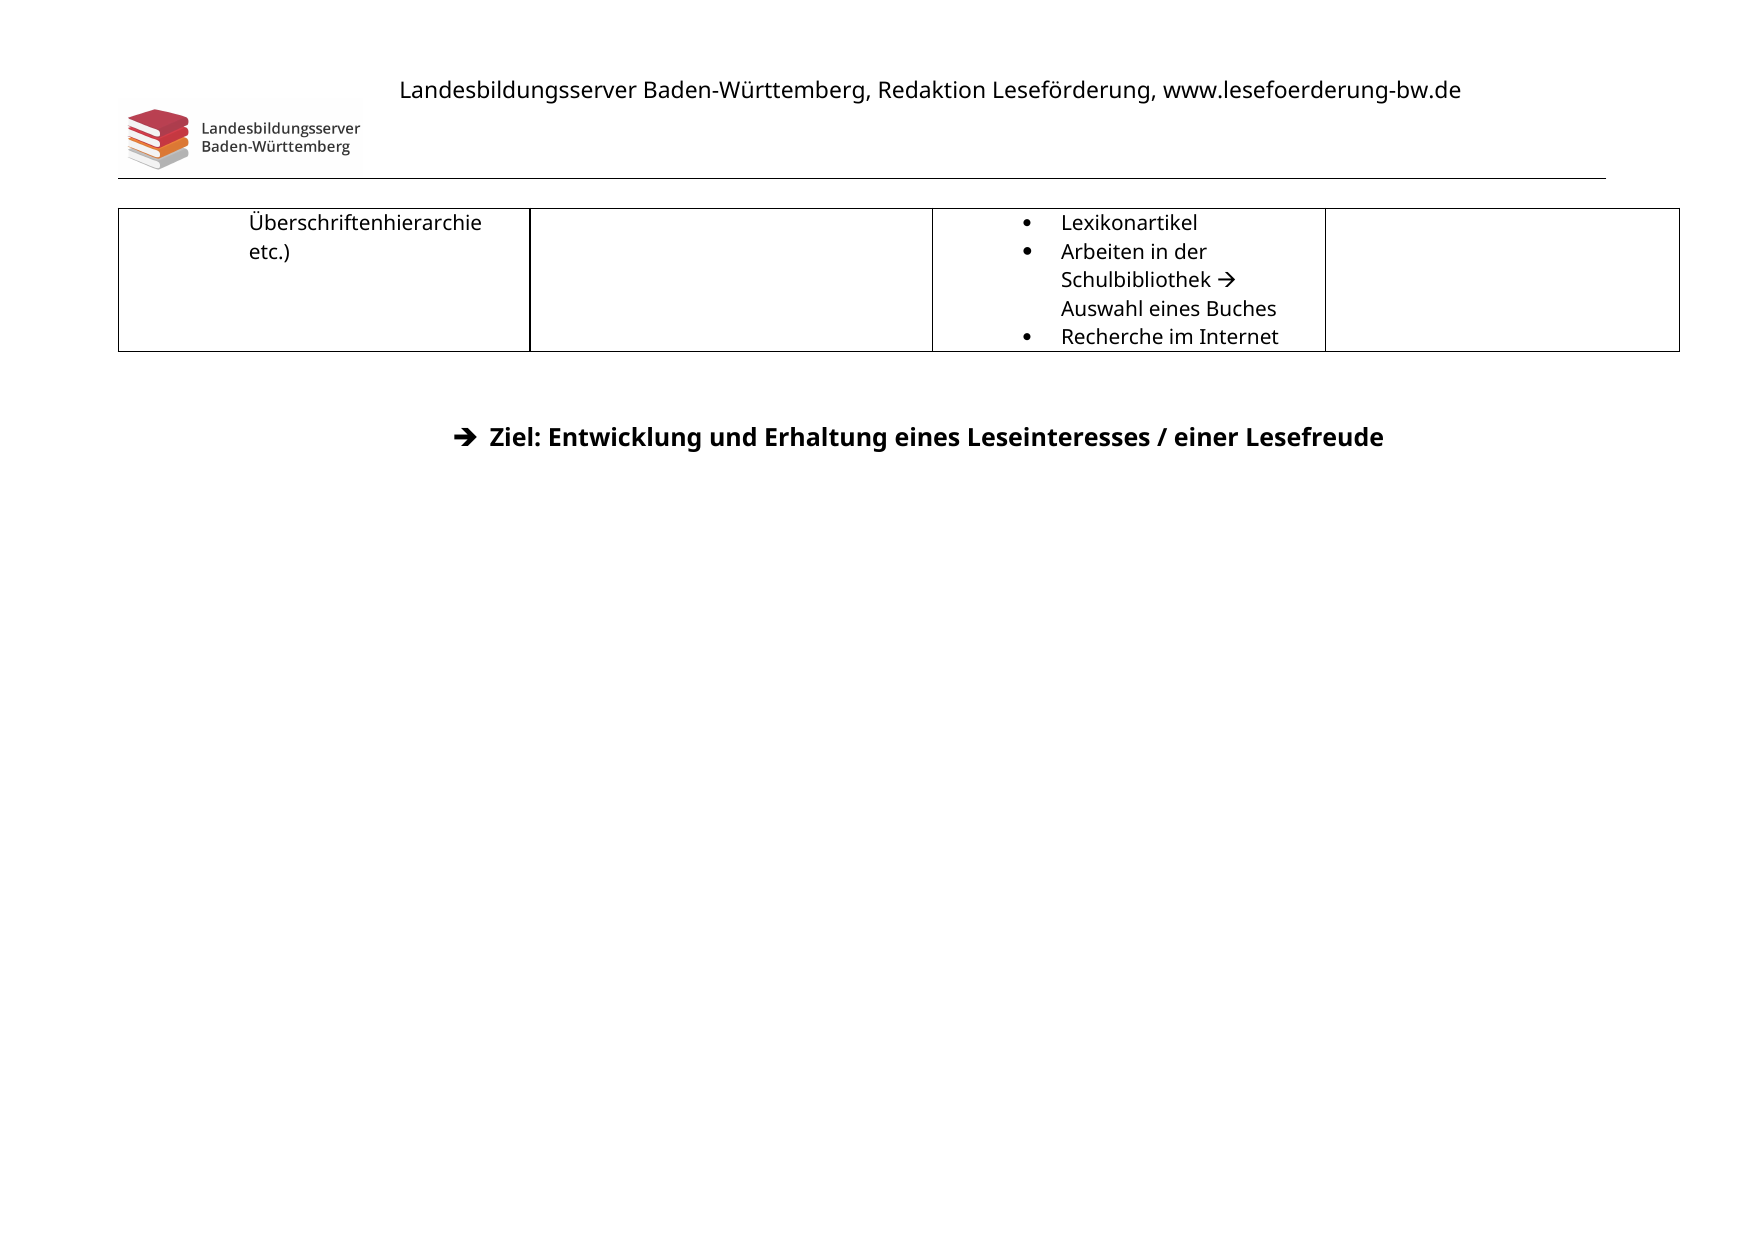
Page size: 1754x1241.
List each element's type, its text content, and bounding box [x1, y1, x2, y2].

table_cell [1326, 209, 1679, 351]
table_cell [531, 209, 932, 351]
list Ziel: Entwicklung und Erhaltung eines Leseinteresses / einer Lesefreude [231, 420, 1606, 454]
table_cell Stadtbücherei  Rechercheaufträge – Kooperation mit einem anderen Fach Lexikonartikel Arbeiten in der Schulbibliothek  Auswahl eines Buches Recherche im Internet [933, 209, 1325, 351]
table_cell Überschriftenhierarchie etc.) [119, 209, 529, 351]
